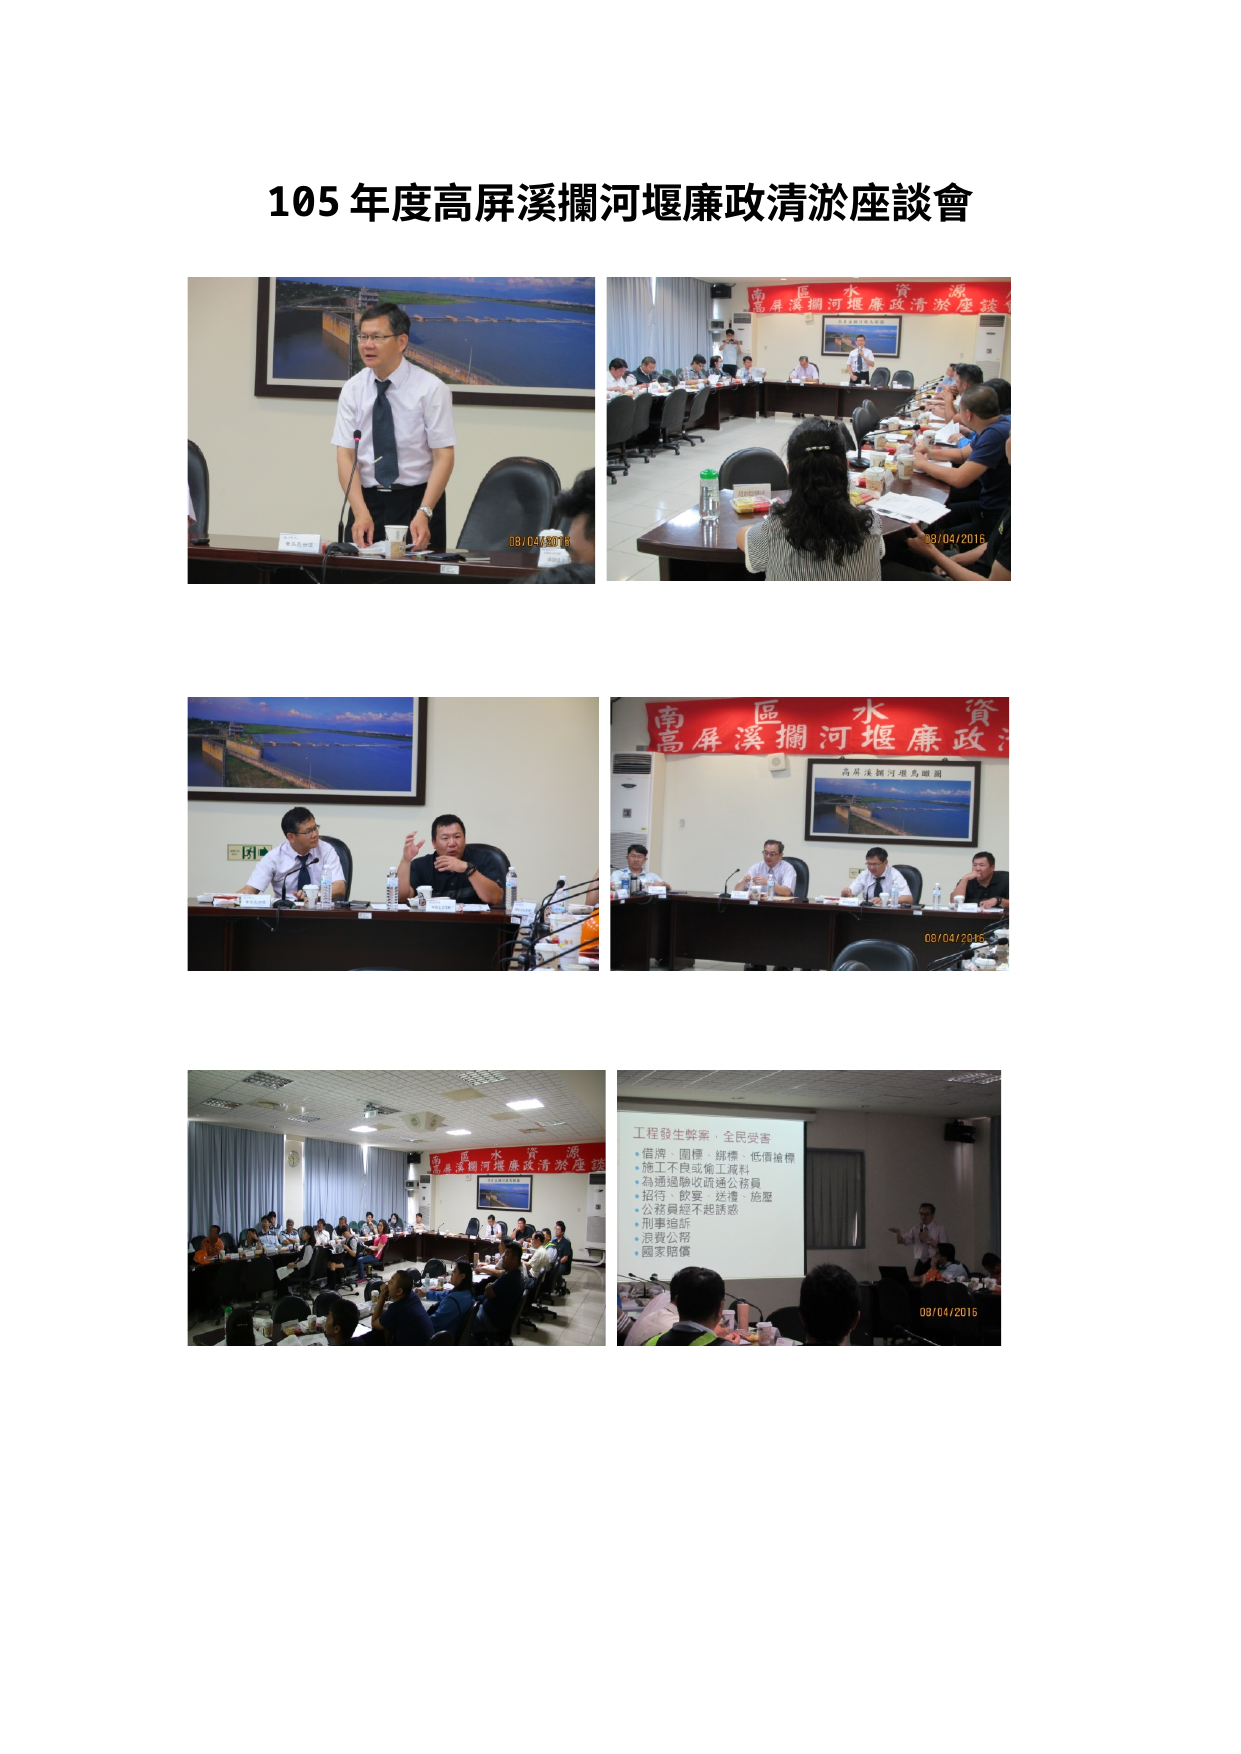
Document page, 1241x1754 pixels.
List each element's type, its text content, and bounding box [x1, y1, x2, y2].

text 105年度高屏溪攔河堰廉政清淤座談會 [187, 158, 1053, 221]
